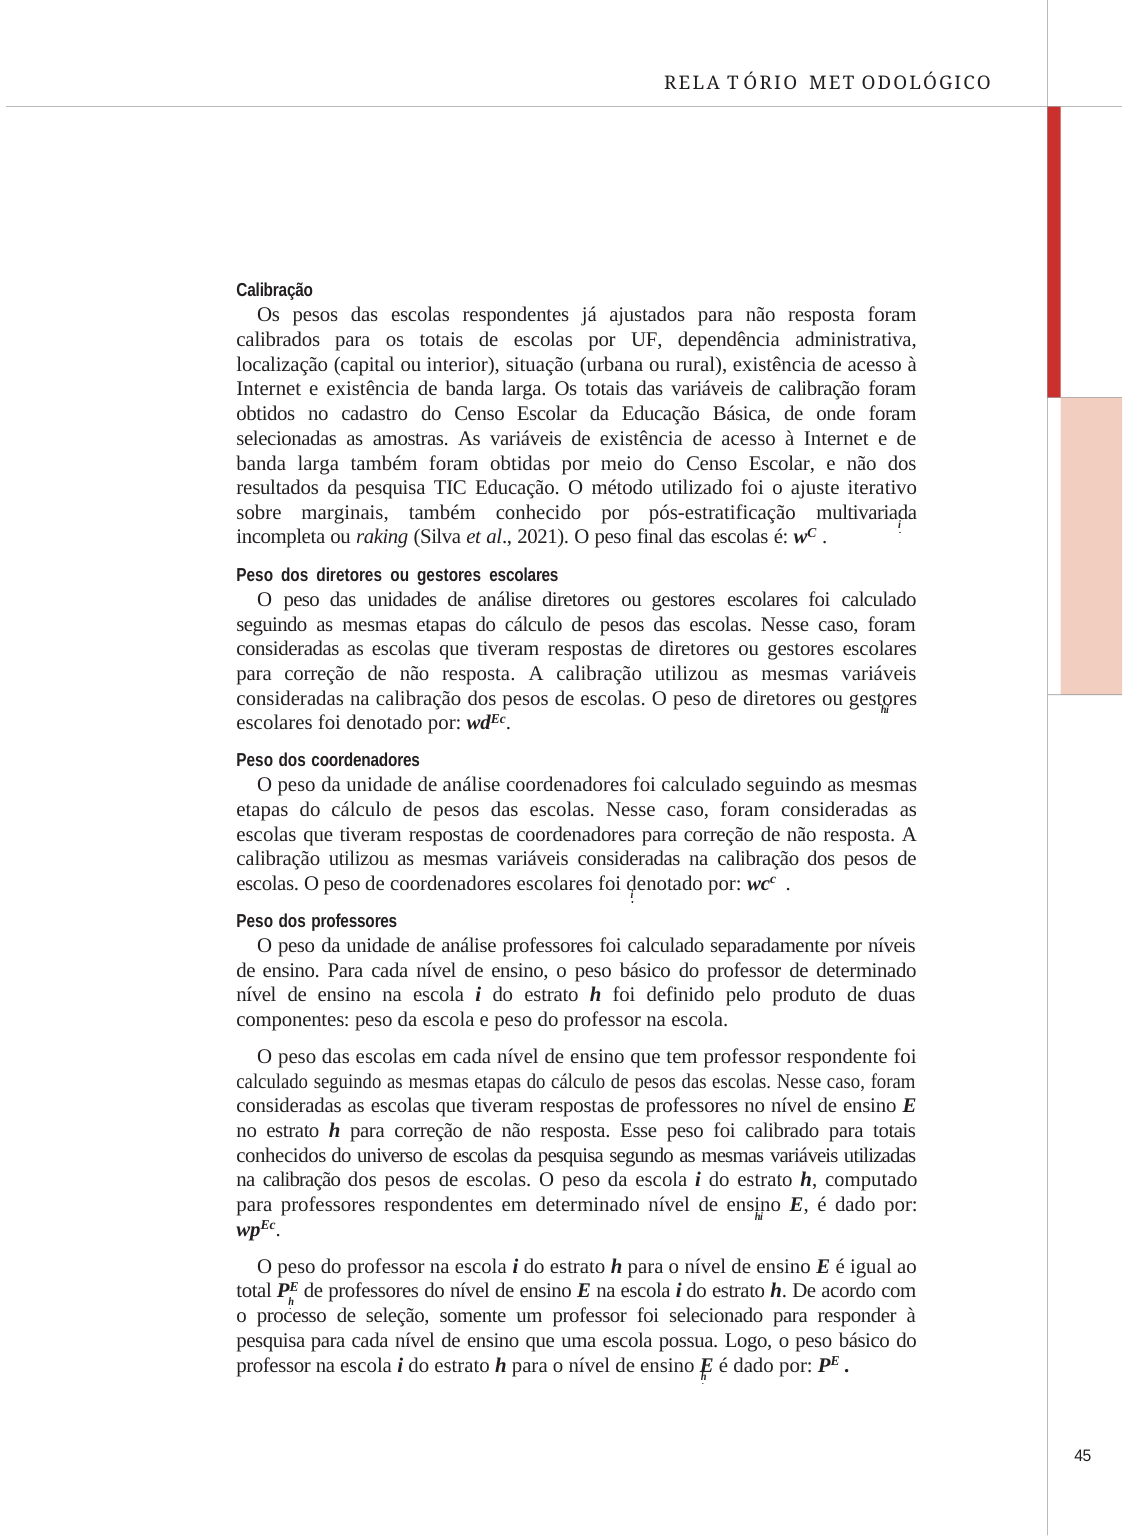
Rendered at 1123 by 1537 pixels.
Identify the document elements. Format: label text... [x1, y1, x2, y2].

text O peso da unidade de análise coordenadores foi calculado seguindo as mesmas etapas do cálculo de pesos das escolas. Nesse caso, foram consideradas as escolas que tiveram respostas de coordenadores para correção de não resposta. A calibração utilizou as mesmas variáveis consideradas na calibração dos pesos de escolas. O peso de coordenadores escolares foi denotado por: wcc . [236, 772, 917, 895]
text Peso dos professores [236, 910, 987, 931]
text Peso dos diretores ou gestores escolares [236, 564, 987, 585]
text hi [288, 1297, 297, 1309]
text Calibração [236, 279, 987, 301]
text Os pesos das escolas respondentes já ajustados para não resposta foram calibrados para os totais de escolas por UF, dependência administrativa, localização (capital ou interior), situação (urbana ou rural), existência de acesso à Internet e existência de banda larga. Os totais das variáveis de calibração foram obtidos no cadastro do Censo Escolar da Educação Básica, de onde foram selecionadas as amostras. As variáveis de existência de acesso à Internet e de banda larga também foram obtidas por meio do Censo Escolar, e não dos resultados da pesquisa TIC Educação. O método utilizado foi o ajuste iterativo sobre marginais, também conhecido por pós-estratificação multivariada incompleta ou raking (Silva et al., 2021). O peso final das escolas é: wC . [236, 302, 917, 548]
text Peso dos coordenadores [236, 749, 987, 771]
text hi [754, 1212, 764, 1223]
text O peso das escolas em cada nível de ensino que tem professor respondente foi calculado seguindo as mesmas etapas do cálculo de pesos das escolas. Nesse caso, foram consideradas as escolas que tiveram respostas de professores no nível de ensino E no estrato h para correção de não resposta. Esse peso foi calibrado para totais conhecidos do universo de escolas da pesquisa segundo as mesmas variáveis utilizadas na calibração dos pesos de escolas. O peso da escola i do estrato h, computado para professores respondentes em determinado nível de ensino E, é dado por: wpEc. [236, 1044, 917, 1241]
text hi [881, 705, 890, 716]
text O peso do professor na escola i do estrato h para o nível de ensino E é igual ao total PE de professores do nível de ensino E na escola i do estrato h. De acordo com o processo de seleção, somente um professor foi selecionado para responder à pesquisa para cada nível de ensino que uma escola possua. Logo, o peso básico do professor na escola i do estrato h para o nível de ensino E é dado por: PE . [236, 1254, 917, 1377]
text ih [630, 890, 639, 902]
text O peso da unidade de análise professores foi calculado separadamente por níveis de ensino. Para cada nível de ensino, o peso básico do professor de determinado nível de ensino na escola i do estrato h foi definido pelo produto de duas componentes: peso da escola e peso do professor na escola. [236, 933, 917, 1031]
text O peso das unidades de análise diretores ou gestores escolares foi calculado seguindo as mesmas etapas do cálculo de pesos das escolas. Nesse caso, foram consideradas as escolas que tiveram respostas de diretores ou gestores escolares para correção de não resposta. A calibração utilizou as mesmas variáveis consideradas na calibração dos pesos de escolas. O peso de diretores ou gestores escolares foi denotado por: wdEc. [236, 587, 917, 734]
text hi [701, 1372, 709, 1384]
text ih [898, 520, 907, 532]
